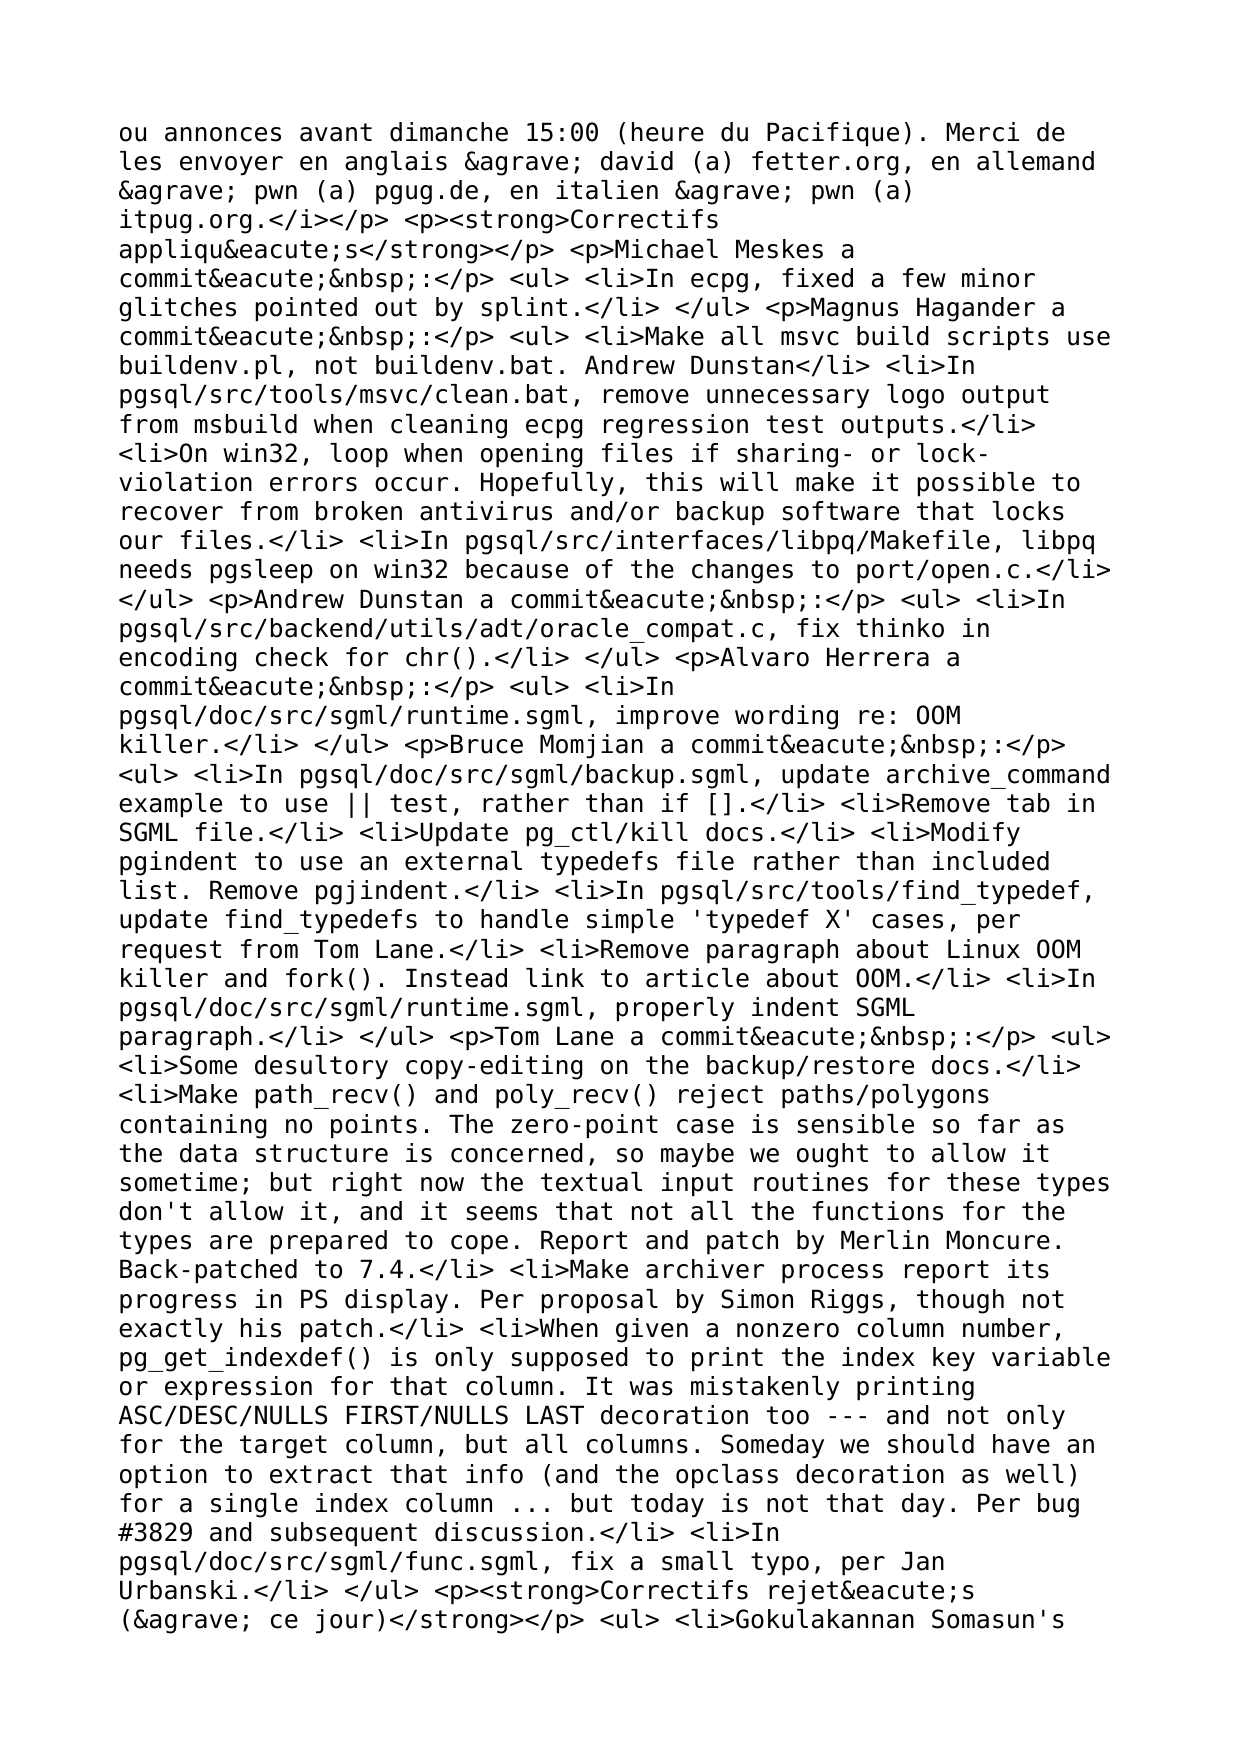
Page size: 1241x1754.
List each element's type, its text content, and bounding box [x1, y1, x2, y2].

text ou annonces avant dimanche 15:00 (heure du Pacifique). Merci de les envoyer en anglais &agrave; david (a) fetter.org, en allemand &agrave; pwn (a) pgug.de, en italien &agrave; pwn (a) itpug.org.</i></p> <p><strong>Correctifs appliqu&eacute;s</strong></p> <p>Michael Meskes a commit&eacute;&nbsp;:</p> <ul> <li>In ecpg, fixed a few minor glitches pointed out by splint.</li> </ul> <p>Magnus Hagander a commit&eacute;&nbsp;:</p> <ul> <li>Make all msvc build scripts use buildenv.pl, not buildenv.bat. Andrew Dunstan</li> <li>In pgsql/src/tools/msvc/clean.bat, remove unnecessary logo output from msbuild when cleaning ecpg regression test outputs.</li> <li>On win32, loop when opening files if sharing- or lock-violation errors occur. Hopefully, this will make it possible to recover from broken antivirus and/or backup software that locks our files.</li> <li>In pgsql/src/interfaces/libpq/Makefile, libpq needs pgsleep on win32 because of the changes to port/open.c.</li> </ul> <p>Andrew Dunstan a commit&eacute;&nbsp;:</p> <ul> <li>In pgsql/src/backend/utils/adt/oracle_compat.c, fix thinko in encoding check for chr().</li> </ul> <p>Alvaro Herrera a commit&eacute;&nbsp;:</p> <ul> <li>In pgsql/doc/src/sgml/runtime.sgml, improve wording re: OOM killer.</li> </ul> <p>Bruce Momjian a commit&eacute;&nbsp;:</p> <ul> <li>In pgsql/doc/src/sgml/backup.sgml, update archive_command example to use || test, rather than if [].</li> <li>Remove tab in SGML file.</li> <li>Update pg_ctl/kill docs.</li> <li>Modify pgindent to use an external typedefs file rather than included list. Remove pgjindent.</li> <li>In pgsql/src/tools/find_typedef, update find_typedefs to handle simple 'typedef X' cases, per request from Tom Lane.</li> <li>Remove paragraph about Linux OOM killer and fork(). Instead link to article about OOM.</li> <li>In pgsql/doc/src/sgml/runtime.sgml, properly indent SGML paragraph.</li> </ul> <p>Tom Lane a commit&eacute;&nbsp;:</p> <ul> <li>Some desultory copy-editing on the backup/restore docs.</li> <li>Make path_recv() and poly_recv() reject paths/polygons containing no points. The zero-point case is sensible so far as the data structure is concerned, so maybe we ought to allow it sometime; but right now the textual input routines for these types don't allow it, and it seems that not all the functions for the types are prepared to cope. Report and patch by Merlin Moncure. Back-patched to 7.4.</li> <li>Make archiver process report its progress in PS display. Per proposal by Simon Riggs, though not exactly his patch.</li> <li>When given a nonzero column number, pg_get_indexdef() is only supposed to print the index key variable or expression for that column. It was mistakenly printing ASC/DESC/NULLS FIRST/NULLS LAST decoration too --- and not only for the target column, but all columns. Someday we should have an option to extract that info (and the opclass decoration as well) for a single index column ... but today is not that day. Per bug #3829 and subsequent discussion.</li> <li>In pgsql/doc/src/sgml/func.sgml, fix a small typo, per Jan Urbanski.</li> </ul> <p><strong>Correctifs rejet&eacute;s (&agrave; ce jour)</strong></p> <ul> <li>Gokulakannan Somasun's [118, 118, 1122, 1635]
